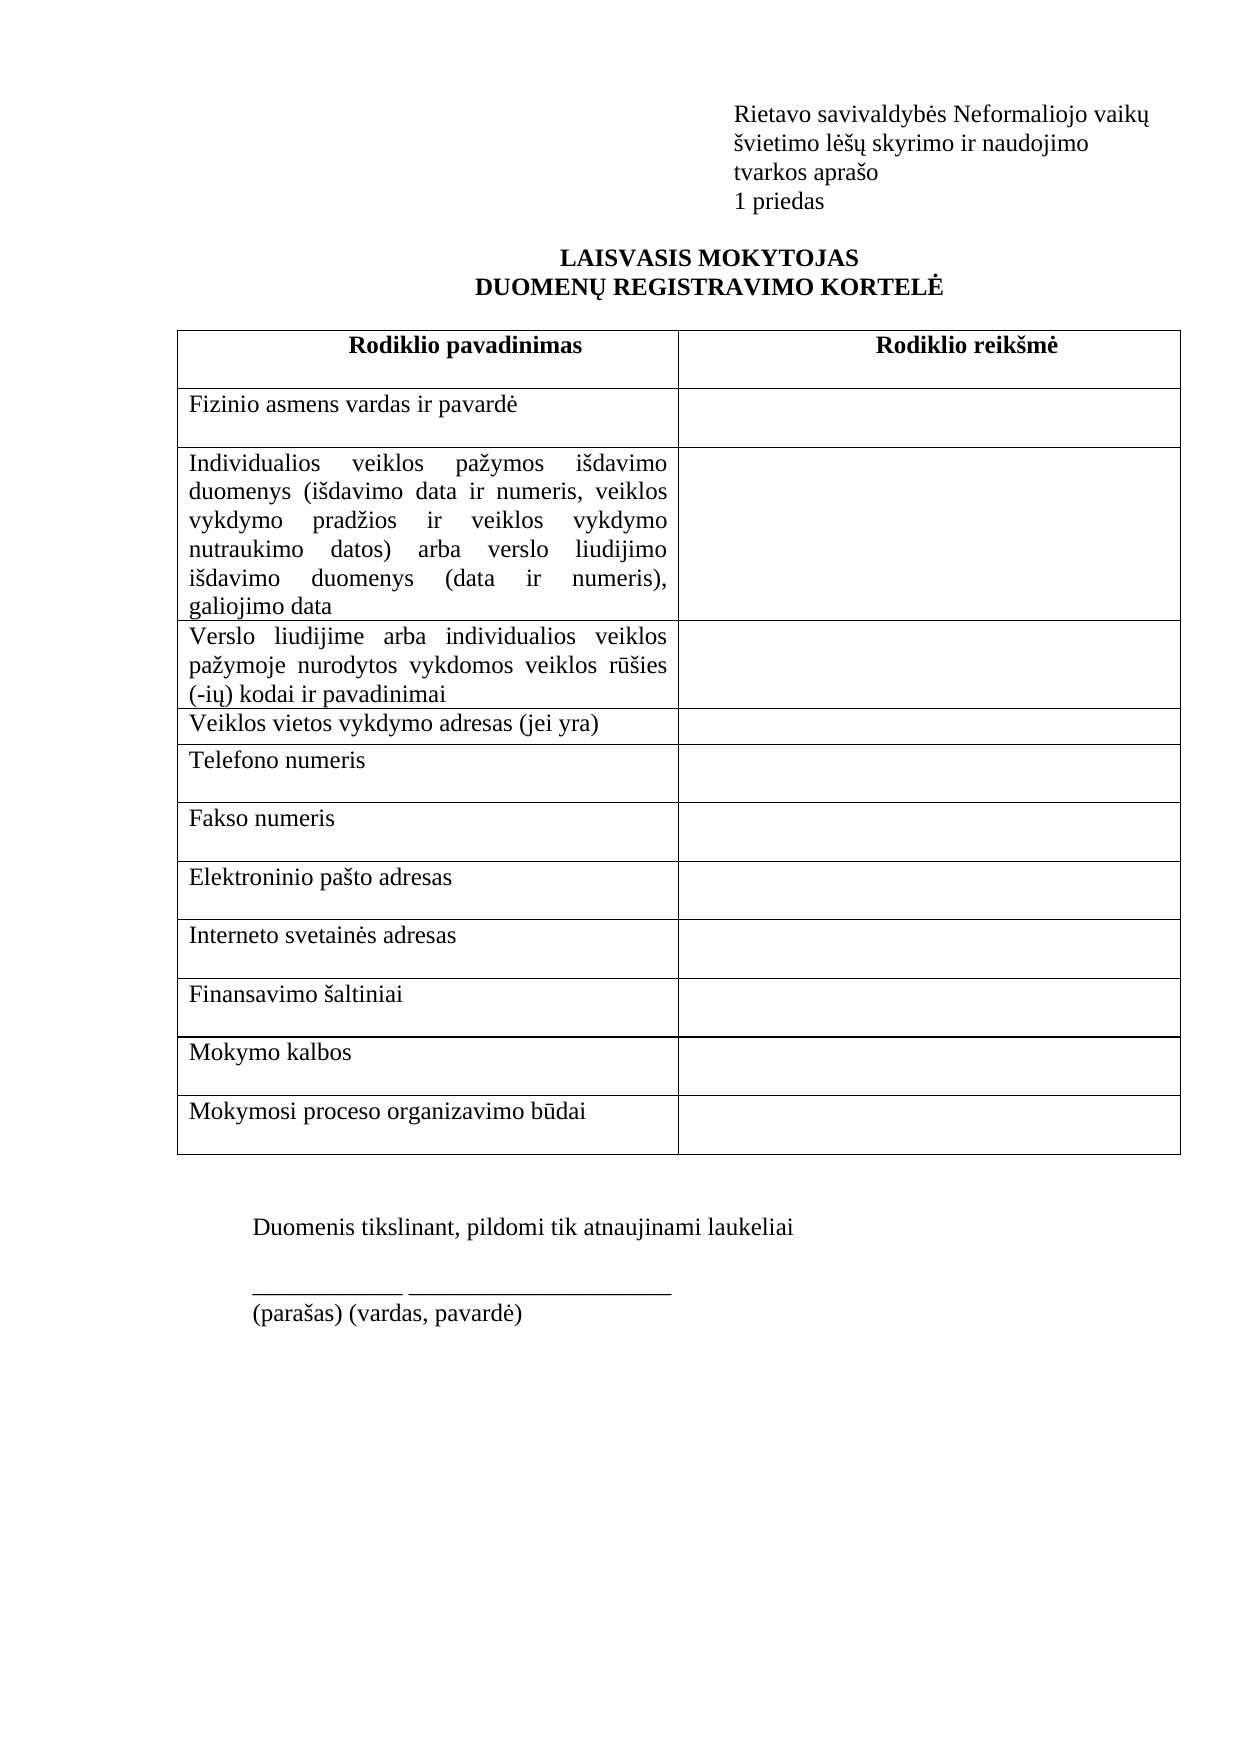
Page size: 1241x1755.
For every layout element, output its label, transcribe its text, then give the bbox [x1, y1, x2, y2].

table_cell [679, 862, 1180, 919]
table_cell [679, 389, 1180, 447]
text DUOMENŲ REGISTRAVIMO KORTELĖ [177, 272, 1167, 301]
table_cell Mokymosi proceso organizavimo būdai [178, 1096, 678, 1153]
text ____________ _____________________ [177, 1269, 1167, 1298]
table_cell Telefono numeris [178, 745, 678, 802]
table_cell Elektroninio pašto adresas [178, 862, 678, 919]
text Rietavo savivaldybės Neformaliojo vaikų [177, 99, 1167, 128]
table_header Rodiklio reikšmė [679, 331, 1180, 388]
table_cell [679, 745, 1180, 802]
table_cell [679, 1096, 1180, 1153]
table_cell Verslo liudijime arba individualios veiklos pažymoje nurodytos vykdomos veiklos rūšies (-ių) kodai ir pavadinimai [178, 621, 678, 707]
table_header Rodiklio pavadinimas [178, 331, 678, 388]
table_cell [679, 1038, 1180, 1095]
text LAISVASIS MOKYTOJAS [177, 243, 1167, 272]
text Duomenis tikslinant, pildomi tik atnaujinami laukeliai [177, 1212, 1167, 1241]
text tvarkos aprašo [177, 157, 1167, 186]
table_cell Fizinio asmens vardas ir pavardė [178, 389, 678, 447]
text (parašas) (vardas, pavardė) [177, 1298, 1167, 1327]
table_cell Interneto svetainės adresas [178, 920, 678, 978]
table_cell [679, 803, 1180, 861]
text 1 priedas [658, 186, 1167, 214]
table_cell [679, 709, 1180, 744]
table_cell [679, 448, 1180, 620]
text švietimo lėšų skyrimo ir naudojimo [177, 128, 1167, 157]
table_cell Mokymo kalbos [178, 1038, 678, 1095]
table_cell Fakso numeris [178, 803, 678, 861]
table_cell [679, 621, 1180, 707]
table_cell Individualios veiklos pažymos išdavimo duomenys (išdavimo data ir numeris, veiklos vykdymo pradžios ir veiklos vykdymo nutraukimo datos) arba verslo liudijimo išdavimo duomenys (data ir numeris), galiojimo data [178, 448, 678, 620]
table_cell [679, 979, 1180, 1036]
table_cell Veiklos vietos vykdymo adresas (jei yra) [178, 709, 678, 744]
table_cell [679, 920, 1180, 978]
table_cell Finansavimo šaltiniai [178, 979, 678, 1036]
